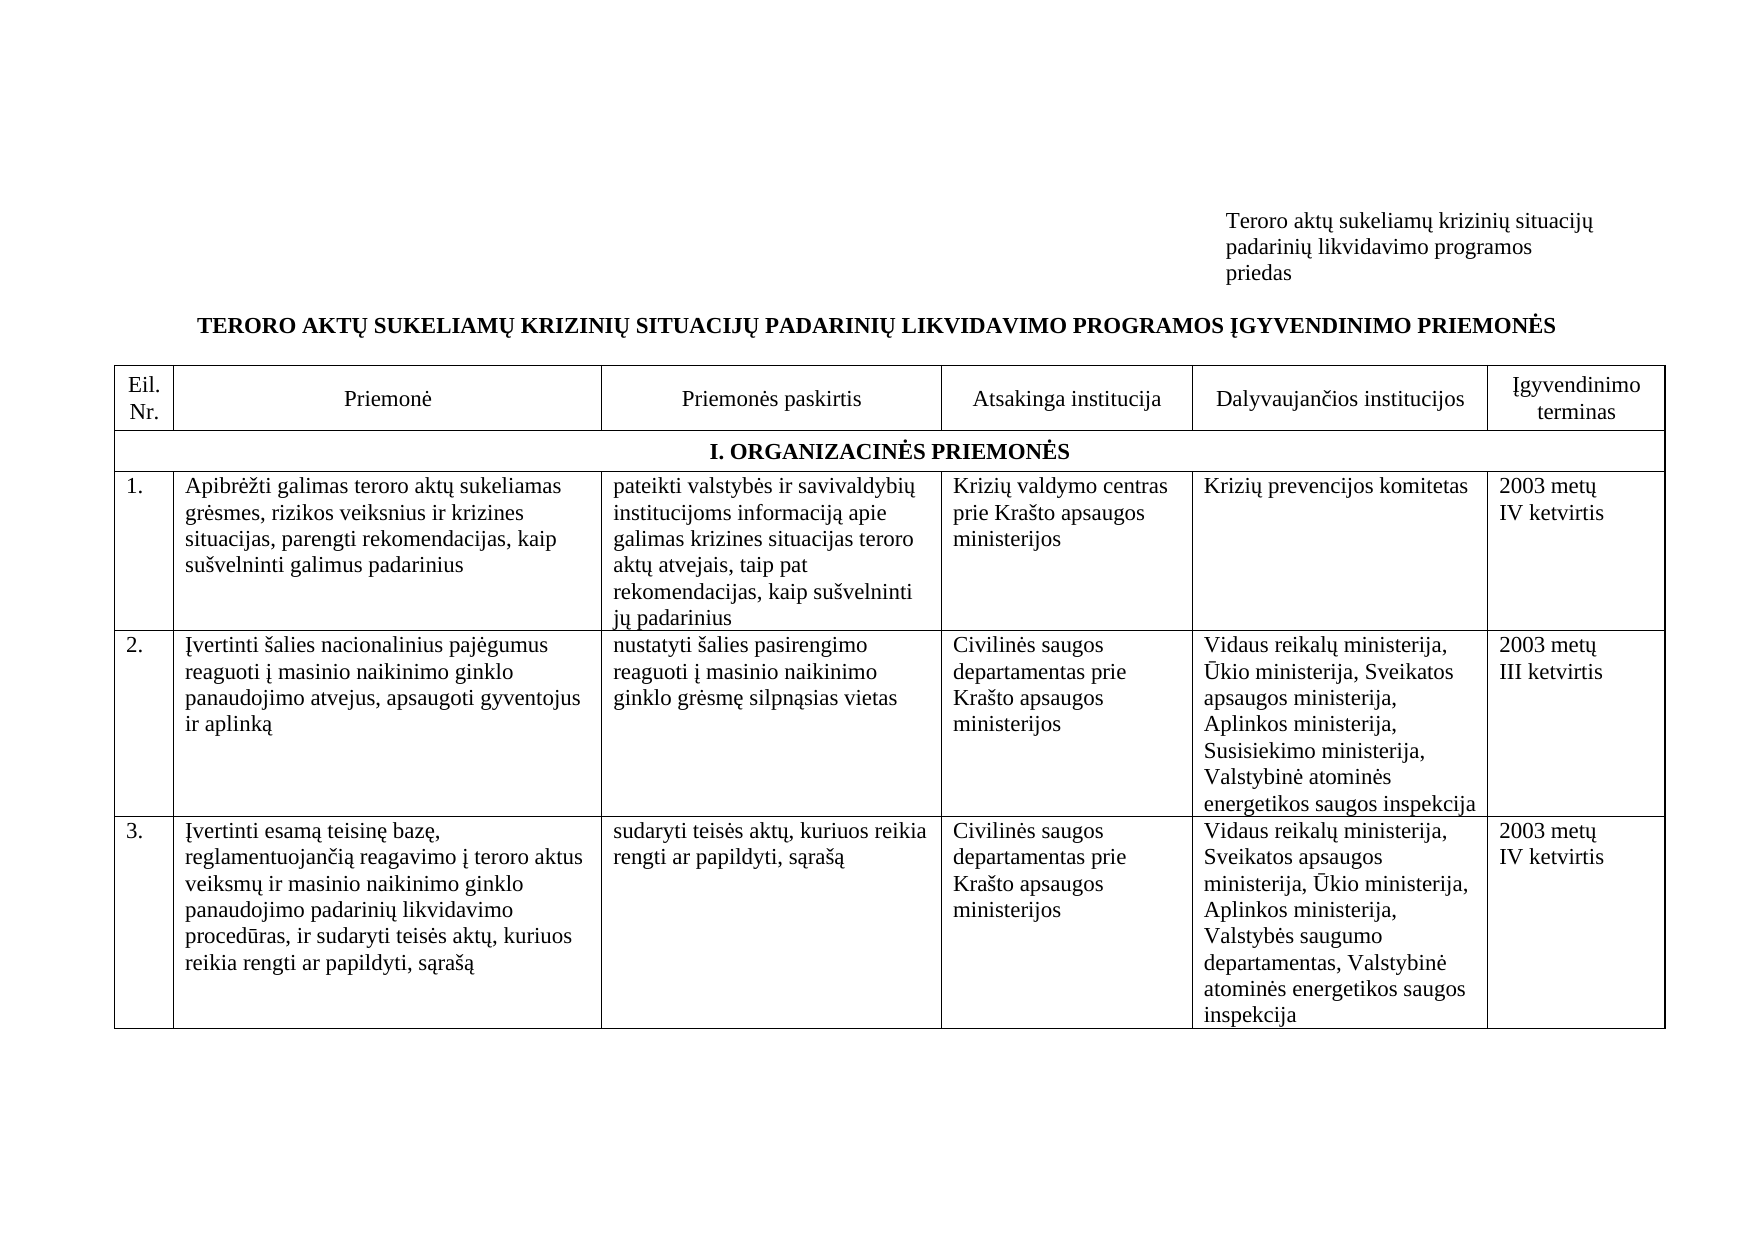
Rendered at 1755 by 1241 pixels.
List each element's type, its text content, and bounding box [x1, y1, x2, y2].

table_cell 2003 metų IV ketvirtis [1488, 472, 1664, 630]
table_header Atsakinga institucija [942, 366, 1192, 430]
text Teroro aktų sukeliamų krizinių situacijų [1226, 207, 1636, 233]
table_cell Civilinės saugos departamentas prie Krašto apsaugos ministerijos [942, 817, 1192, 1028]
table_cell Įvertinti šalies nacionalinius pajėgumus reaguoti į masinio naikinimo ginklo panaudojimo atvejus, apsaugoti gyventojus ir aplinką [174, 631, 601, 816]
table_cell 1. [115, 472, 173, 630]
text priedas [1226, 259, 1636, 286]
subtitle TERORO AKTŲ SUKELIAMŲ KRIZINIŲ SITUACIJŲ PADARINIŲ LIKVIDAVIMO PROGRAMOS ĮGYVENDINIMO PRIEMONĖS [118, 312, 1636, 338]
table_cell 3. [115, 817, 173, 1028]
table_cell nustatyti šalies pasirengimo reaguoti į masinio naikinimo ginklo grėsmę silpnąsias vietas [602, 631, 941, 816]
table_cell Apibrėžti galimas teroro aktų sukeliamas grėsmes, rizikos veiksnius ir krizines situacijas, parengti rekomendacijas, kaip sušvelninti galimus padarinius [174, 472, 601, 630]
table_cell pateikti valstybės ir savivaldybių institucijoms informaciją apie galimas krizines situacijas teroro aktų atvejais, taip pat rekomendacijas, kaip sušvelninti jų padarinius [602, 472, 941, 630]
table_cell sudaryti teisės aktų, kuriuos reikia rengti ar papildyti, sąrašą [602, 817, 941, 1028]
table_cell 2003 metų III ketvirtis [1488, 631, 1664, 816]
table_header Dalyvaujančios institucijos [1193, 366, 1487, 430]
table_header Įgyvendinimo terminas [1488, 366, 1664, 430]
table_cell 2003 metų IV ketvirtis [1488, 817, 1664, 1028]
table_cell Krizių valdymo centras prie Krašto apsaugos ministerijos [942, 472, 1192, 630]
table_cell Vidaus reikalų ministerija, Ūkio ministerija, Sveikatos apsaugos ministerija, Aplinkos ministerija, Susisiekimo ministerija, Valstybinė atominės energetikos saugos inspekcija [1193, 631, 1487, 816]
table_cell Vidaus reikalų ministerija, Sveikatos apsaugos ministerija, Ūkio ministerija, Aplinkos ministerija, Valstybės saugumo departamentas, Valstybinė atominės energetikos saugos inspekcija [1193, 817, 1487, 1028]
table_header Priemonės paskirtis [602, 366, 941, 430]
table_cell Įvertinti esamą teisinę bazę, reglamentuojančią reagavimo į teroro aktus veiksmų ir masinio naikinimo ginklo panaudojimo padarinių likvidavimo procedūras, ir sudaryti teisės aktų, kuriuos reikia rengti ar papildyti, sąrašą [174, 817, 601, 1028]
text padarinių likvidavimo programos [1226, 233, 1636, 259]
table_cell I. Organizacinės priemonės [115, 431, 1664, 471]
table_cell Krizių prevencijos komitetas [1193, 472, 1487, 630]
table_header Eil. Nr. [115, 366, 173, 430]
table_cell 2. [115, 631, 173, 816]
table_cell Civilinės saugos departamentas prie Krašto apsaugos ministerijos [942, 631, 1192, 816]
table_header Priemonė [174, 366, 601, 430]
